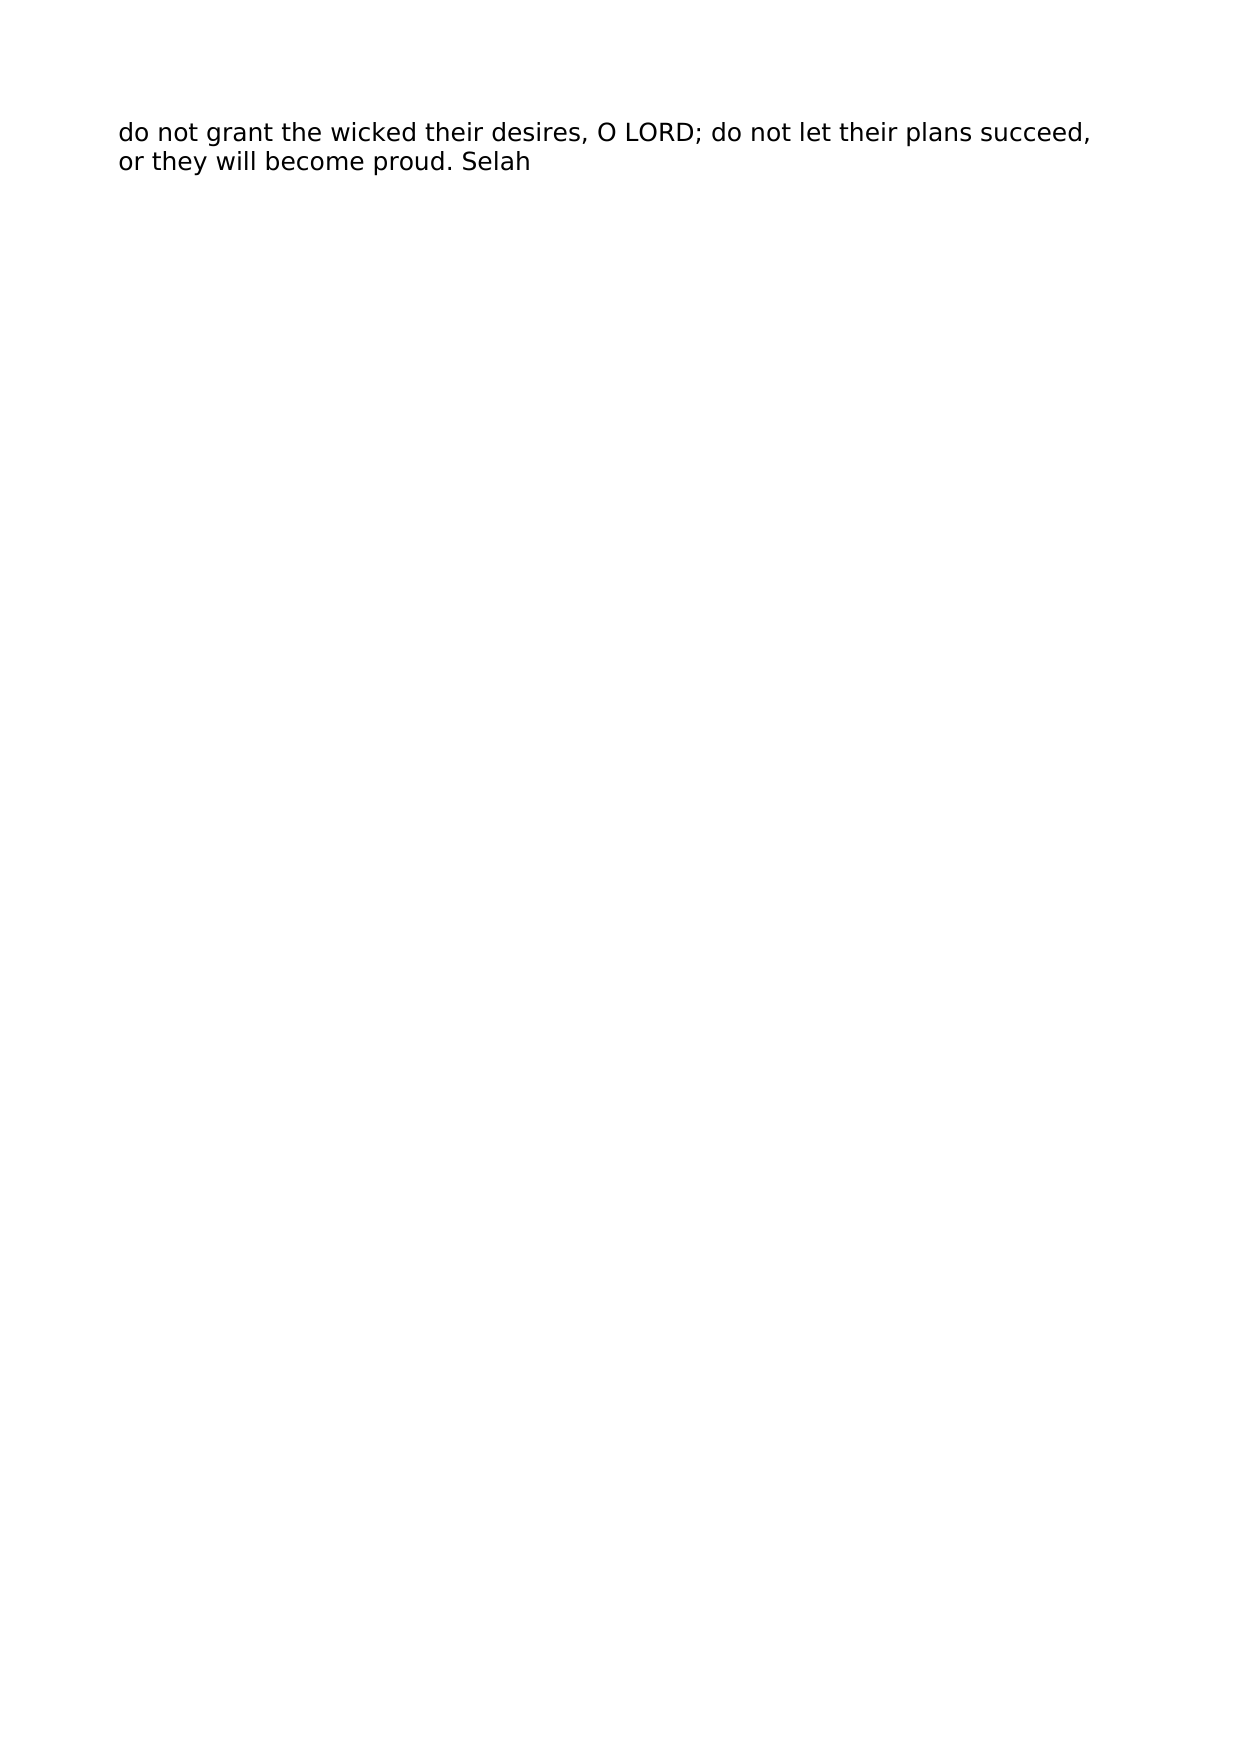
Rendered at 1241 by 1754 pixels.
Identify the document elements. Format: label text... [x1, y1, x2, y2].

text do not grant the wicked their desires, O LORD; do not let their plans succeed, or they will become proud. Selah [118, 118, 1122, 176]
